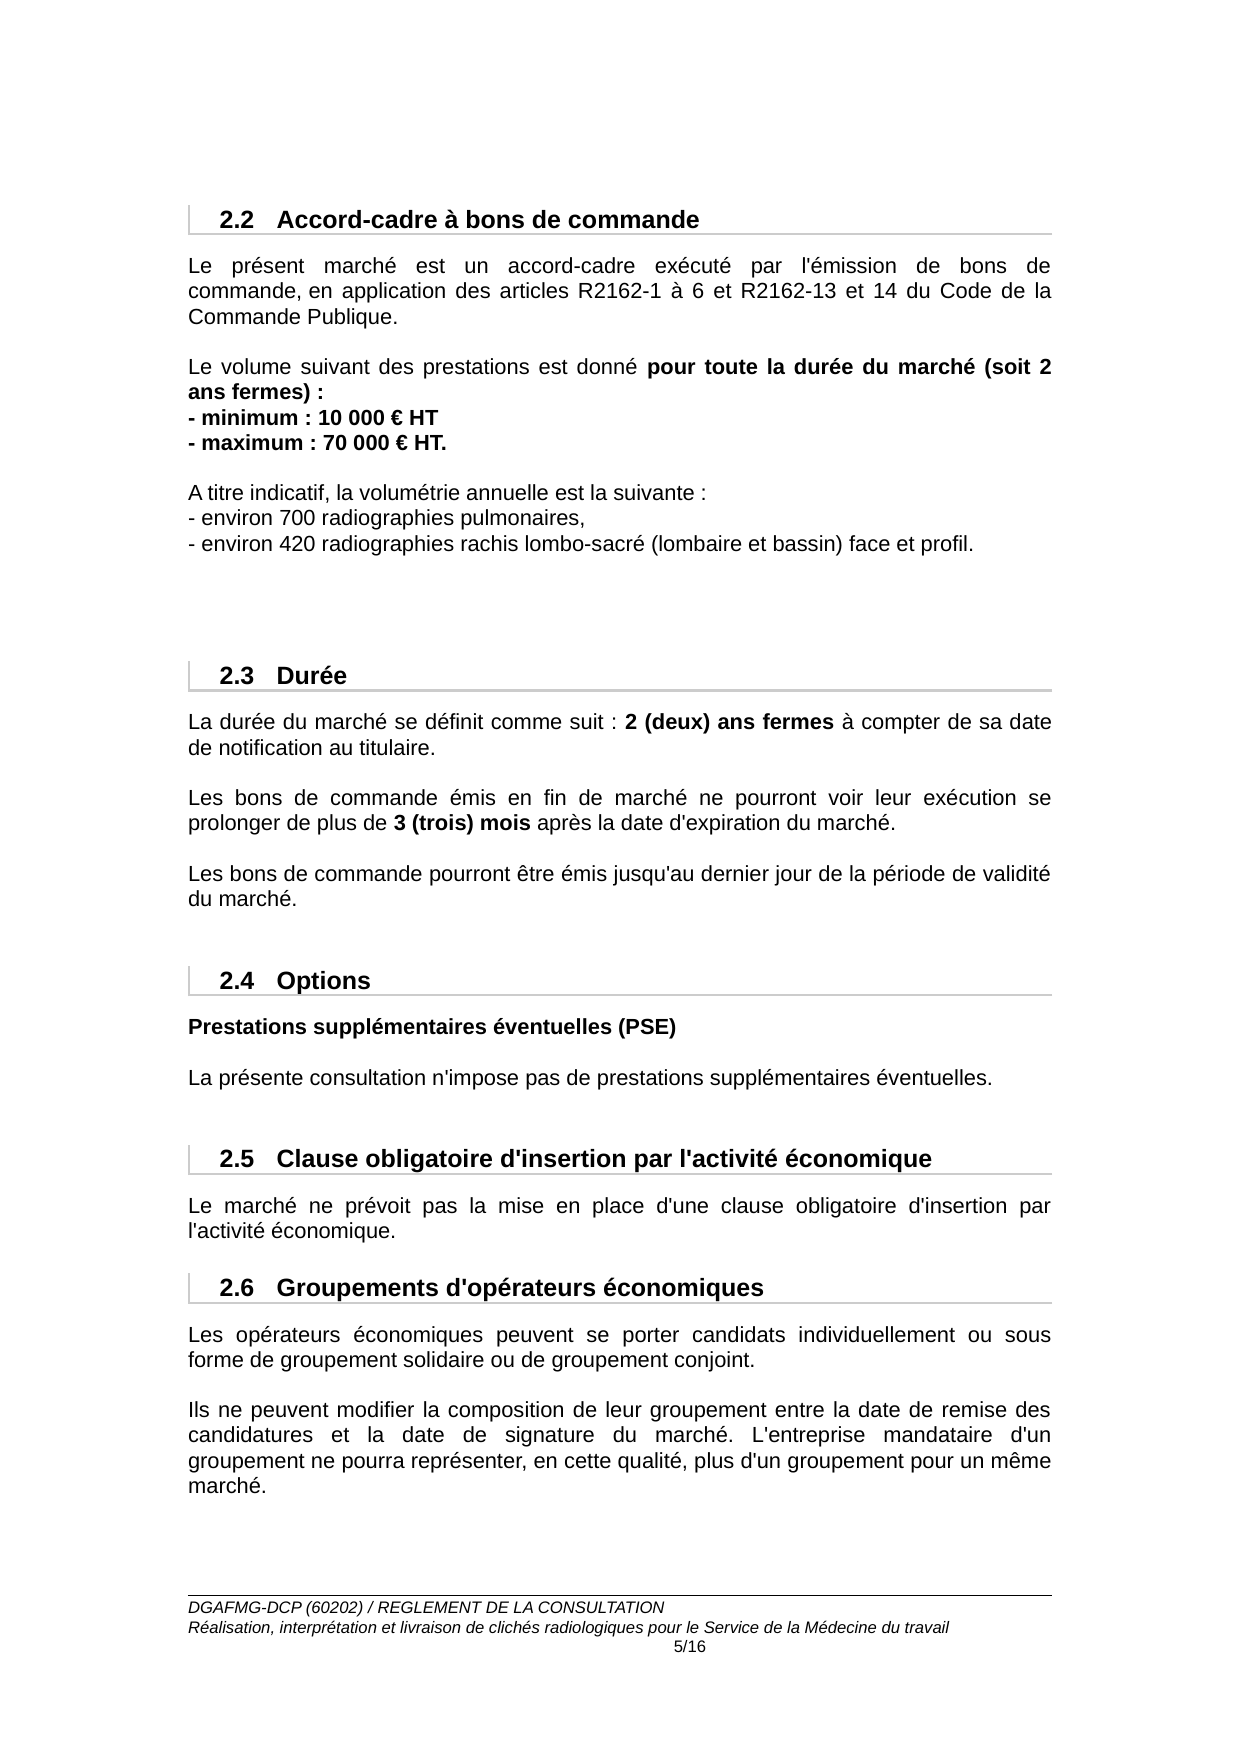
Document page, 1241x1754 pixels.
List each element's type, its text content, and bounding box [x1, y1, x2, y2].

text Les bons de commande pourront être émis jusqu'au dernier jour de la période de validité du marché. [188, 861, 1052, 911]
subtitle Groupements d'opérateurs économiques [190, 1273, 1052, 1302]
text Prestations supplémentaires éventuelles (PSE) [188, 1014, 1052, 1039]
text - minimum : 10 000 € HT [188, 404, 1052, 429]
text - maximum : 70 000 € HT. [188, 429, 1052, 455]
text - environ 420 radiographies rachis lombo-sacré (lombaire et bassin) face et profil. [188, 530, 1052, 556]
subtitle Clause obligatoire d'insertion par l'activité économique [188, 1144, 1052, 1173]
text Les bons de commande émis en fin de marché ne pourront voir leur exécution se prolonger de plus de 3 (trois) mois après la date d'expiration du marché. [188, 785, 1052, 835]
text Le présent marché est un accord-cadre exécuté par l'émission de bons de commande, en application des articles R2162-1 à 6 et R2162-13 et 14 du Code de la Commande Publique. [188, 253, 1052, 329]
text La durée du marché se définit comme suit : 2 (deux) ans fermes à compter de sa date de notification au titulaire. [188, 709, 1052, 760]
text Le marché ne prévoit pas la mise en place d'une clause obligatoire d'insertion par l'activité économique. [188, 1193, 1052, 1243]
subtitle Durée [190, 661, 1052, 689]
text A titre indicatif, la volumétrie annuelle est la suivante : [188, 480, 1052, 505]
text Ils ne peuvent modifier la composition de leur groupement entre la date de remise des candidatures et la date de signature du marché. L'entreprise mandataire d'un groupement ne pourra représenter, en cette qualité, plus d'un groupement pour un même marché. [188, 1397, 1052, 1498]
subtitle Accord-cadre à bons de commande [188, 204, 1052, 233]
subtitle Options [190, 966, 1052, 994]
text Les opérateurs économiques peuvent se porter candidats individuellement ou sous forme de groupement solidaire ou de groupement conjoint. [188, 1321, 1052, 1372]
text Le volume suivant des prestations est donné pour toute la durée du marché (soit 2 ans fermes) : [188, 354, 1052, 404]
text La présente consultation n'impose pas de prestations supplémentaires éventuelles. [188, 1064, 1052, 1090]
text - environ 700 radiographies pulmonaires, [188, 505, 1052, 530]
